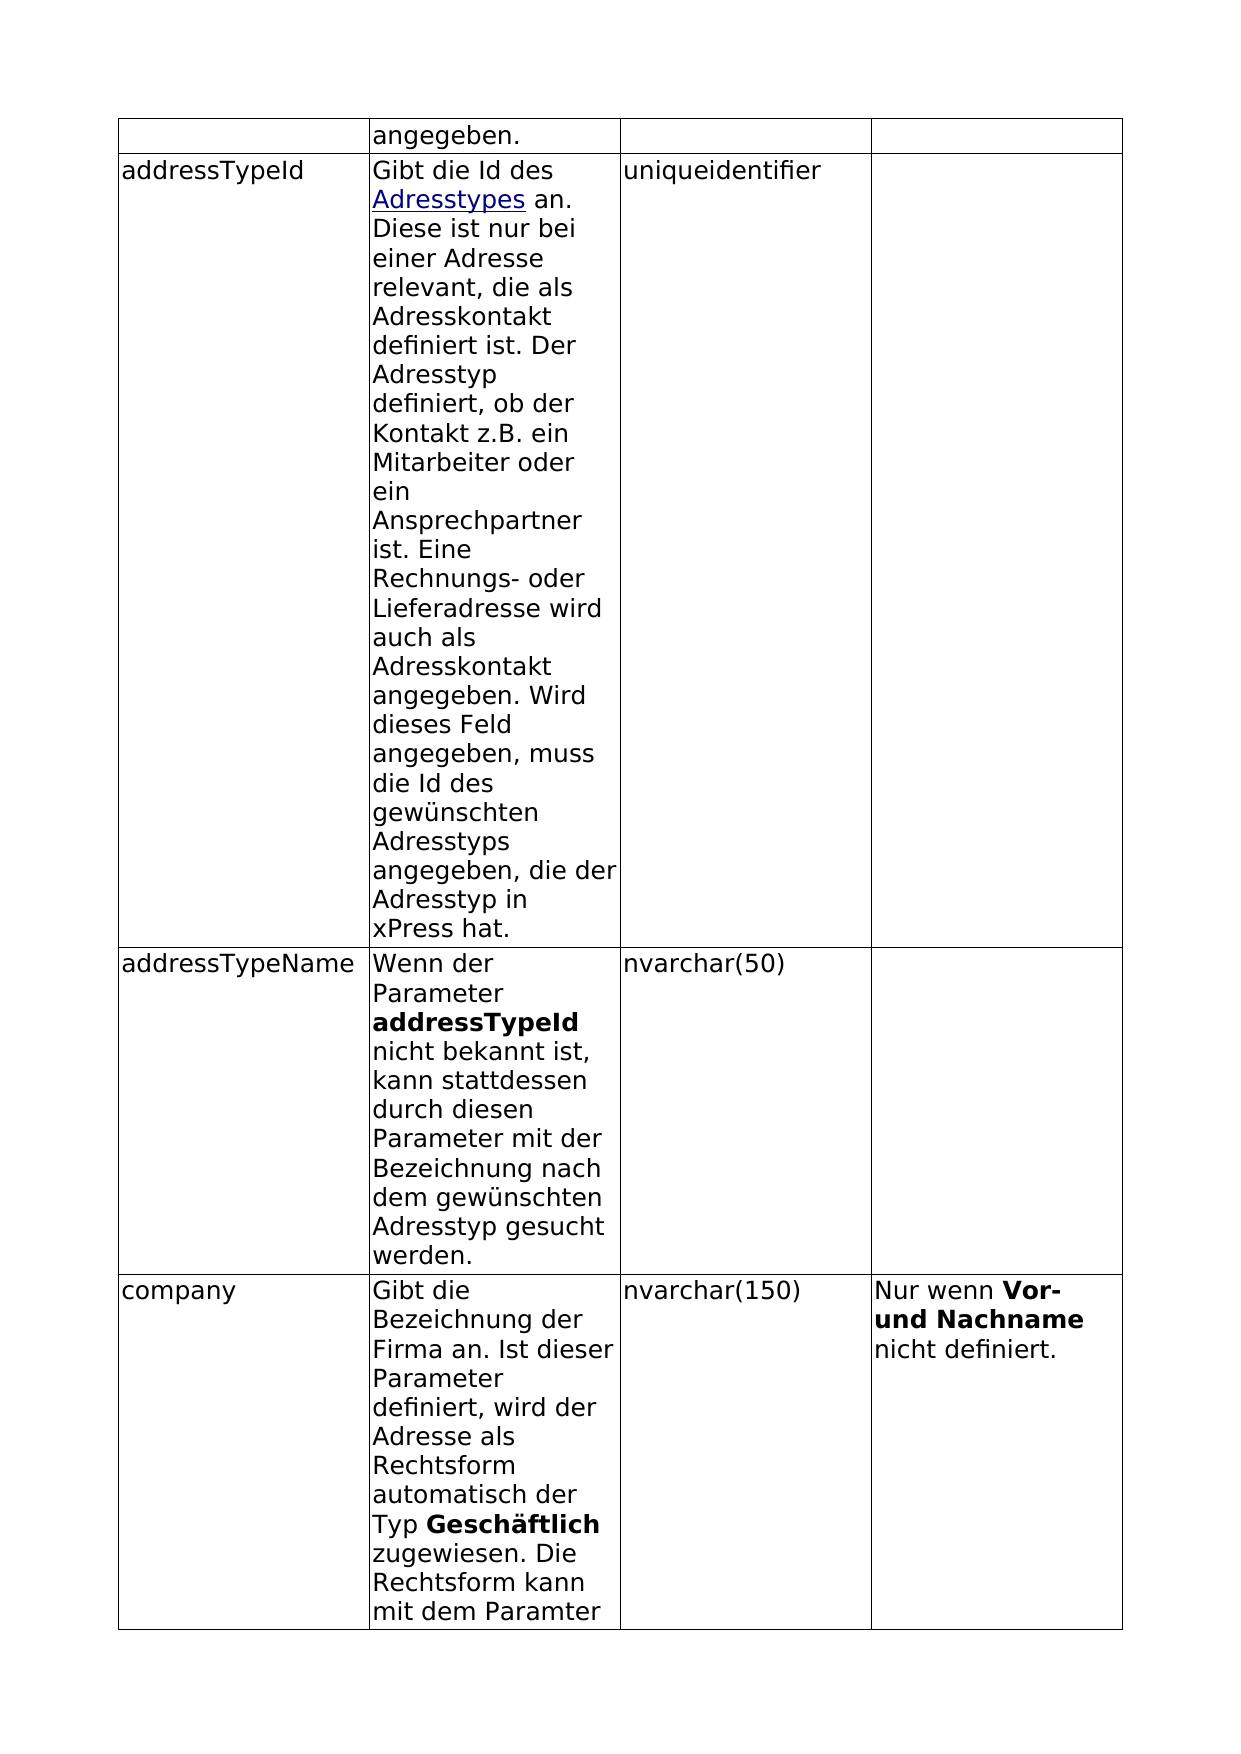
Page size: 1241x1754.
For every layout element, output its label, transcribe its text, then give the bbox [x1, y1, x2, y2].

table_cell Wenn der Parameter addressTypeId nicht bekannt ist, kann stattdessen durch diesen Parameter mit der Bezeichnung nach dem gewünschten Adresstyp gesucht werden. [370, 948, 620, 1273]
table_cell company [119, 1275, 369, 1629]
table_cell Nur wenn Vor- und Nachname nicht definiert. [872, 1275, 1122, 1629]
table_cell angegeben. [370, 119, 620, 153]
table_cell addressTypeName [119, 948, 369, 1273]
table_cell [872, 154, 1122, 947]
table_cell [119, 119, 369, 153]
table_cell nvarchar(50) [621, 948, 871, 1273]
table_cell uniqueidentifier [621, 154, 871, 947]
table_cell Gibt die Bezeichnung der Firma an. Ist dieser Parameter definiert, wird der Adresse als Rechtsform automatisch der Typ Geschäftlich zugewiesen. Die Rechtsform kann mit dem Paramter [370, 1275, 620, 1629]
table_cell [872, 948, 1122, 1273]
table_cell Gibt die Id des Adresstypes an. Diese ist nur bei einer Adresse relevant, die als Adresskontakt definiert ist. Der Adresstyp definiert, ob der Kontakt z.B. ein Mitarbeiter oder ein Ansprechpartner ist. Eine Rechnungs- oder Lieferadresse wird auch als Adresskontakt angegeben. Wird dieses Feld angegeben, muss die Id des gewünschten Adresstyps angegeben, die der Adresstyp in xPress hat. [370, 154, 620, 947]
table_cell nvarchar(150) [621, 1275, 871, 1629]
table_cell [621, 119, 871, 153]
table_cell [872, 119, 1122, 153]
table_cell addressTypeId [119, 154, 369, 947]
